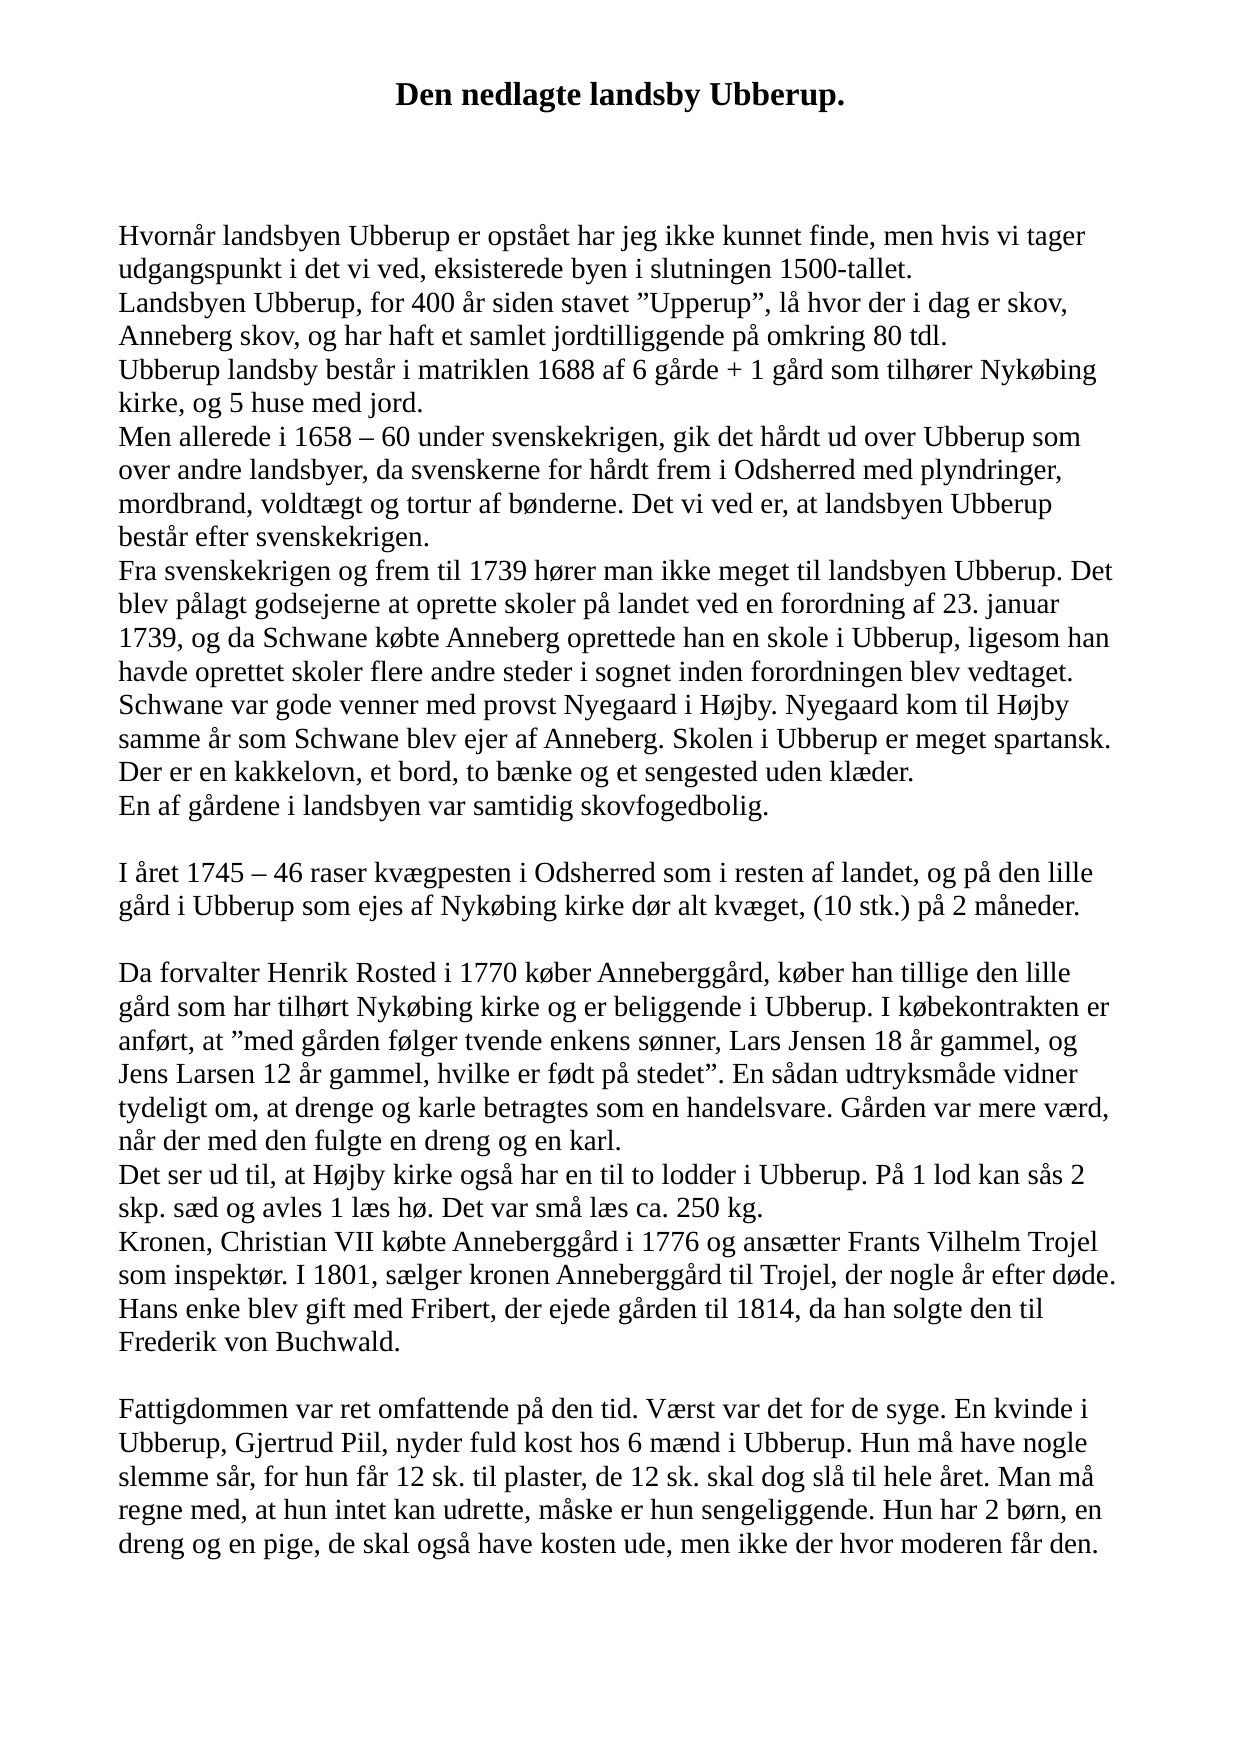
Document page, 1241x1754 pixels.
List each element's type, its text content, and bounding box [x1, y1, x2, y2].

text I året 1745 – 46 raser kvægpesten i Odsherred som i resten af landet, og på den lille gård i Ubberup som ejes af Nykøbing kirke dør alt kvæget, (10 stk.) på 2 måneder. [118, 855, 1122, 922]
text Fattigdommen var ret omfattende på den tid. Værst var det for de syge. En kvinde i Ubberup, Gjertrud Piil, nyder fuld kost hos 6 mænd i Ubberup. Hun må have nogle slemme sår, for hun får 12 sk. til plaster, de 12 sk. skal dog slå til hele året. Man må regne med, at hun intet kan udrette, måske er hun sengeliggende. Hun har 2 børn, en dreng og en pige, de skal også have kosten ude, men ikke der hvor moderen får den. [118, 1392, 1122, 1559]
text blev pålagt godsejerne at oprette skoler på landet ved en forordning af 23. januar 1739, og da Schwane købte Anneberg oprettede han en skole i Ubberup, ligesom han havde oprettet skoler flere andre steder i sognet inden forordningen blev vedtaget. Schwane var gode venner med provst Nyegaard i Højby. Nyegaard kom til Højby samme år som Schwane blev ejer af Anneberg. Skolen i Ubberup er meget spartansk. Der er en kakkelovn, et bord, to bænke og et sengested uden klæder. [118, 587, 1122, 788]
text Den nedlagte landsby Ubberup. [118, 74, 1122, 112]
text Men allerede i 1658 – 60 under svenskekrigen, gik det hårdt ud over Ubberup som over andre landsbyer, da svenskerne for hårdt frem i Odsherred med plyndringer, mordbrand, voldtægt og tortur af bønderne. Det vi ved er, at landsbyen Ubberup [118, 419, 1122, 519]
text Kronen, Christian VII købte Anneberggård i 1776 og ansætter Frants Vilhelm Trojel som inspektør. I 1801, sælger kronen Anneberggård til Trojel, der nogle år efter døde. Hans enke blev gift med Fribert, der ejede gården til 1814, da han solgte den til Frederik von Buchwald. [118, 1224, 1122, 1358]
text Da forvalter Henrik Rosted i 1770 køber Anneberggård, køber han tillige den lille gård som har tilhørt Nykøbing kirke og er beliggende i Ubberup. I købekontrakten er anført, at ”med gården følger tvende enkens sønner, Lars Jensen 18 år gammel, og Jens Larsen 12 år gammel, hvilke er født på stedet”. En sådan udtryksmåde vidner tydeligt om, at drenge og karle betragtes som en handelsvare. Gården var mere værd, når der med den fulgte en dreng og en karl. [118, 956, 1122, 1157]
text består efter svenskekrigen. [118, 519, 1122, 553]
text Ubberup landsby består i matriklen 1688 af 6 gårde + 1 gård som tilhører Nykøbing kirke, og 5 huse med jord. [118, 352, 1122, 419]
text Fra svenskekrigen og frem til 1739 hører man ikke meget til landsbyen Ubberup. Det [118, 553, 1122, 587]
text En af gårdene i landsbyen var samtidig skovfogedbolig. [118, 788, 1122, 821]
text Hvornår landsbyen Ubberup er opstået har jeg ikke kunnet finde, men hvis vi tager udgangspunkt i det vi ved, eksisterede byen i slutningen 1500-tallet. [118, 218, 1122, 285]
text Landsbyen Ubberup, for 400 år siden stavet ”Upperup”, lå hvor der i dag er skov, Anneberg skov, og har haft et samlet jordtilliggende på omkring 80 tdl. [118, 285, 1122, 352]
text Det ser ud til, at Højby kirke også har en til to lodder i Ubberup. På 1 lod kan sås 2 skp. sæd og avles 1 læs hø. Det var små læs ca. 250 kg. [118, 1157, 1122, 1224]
